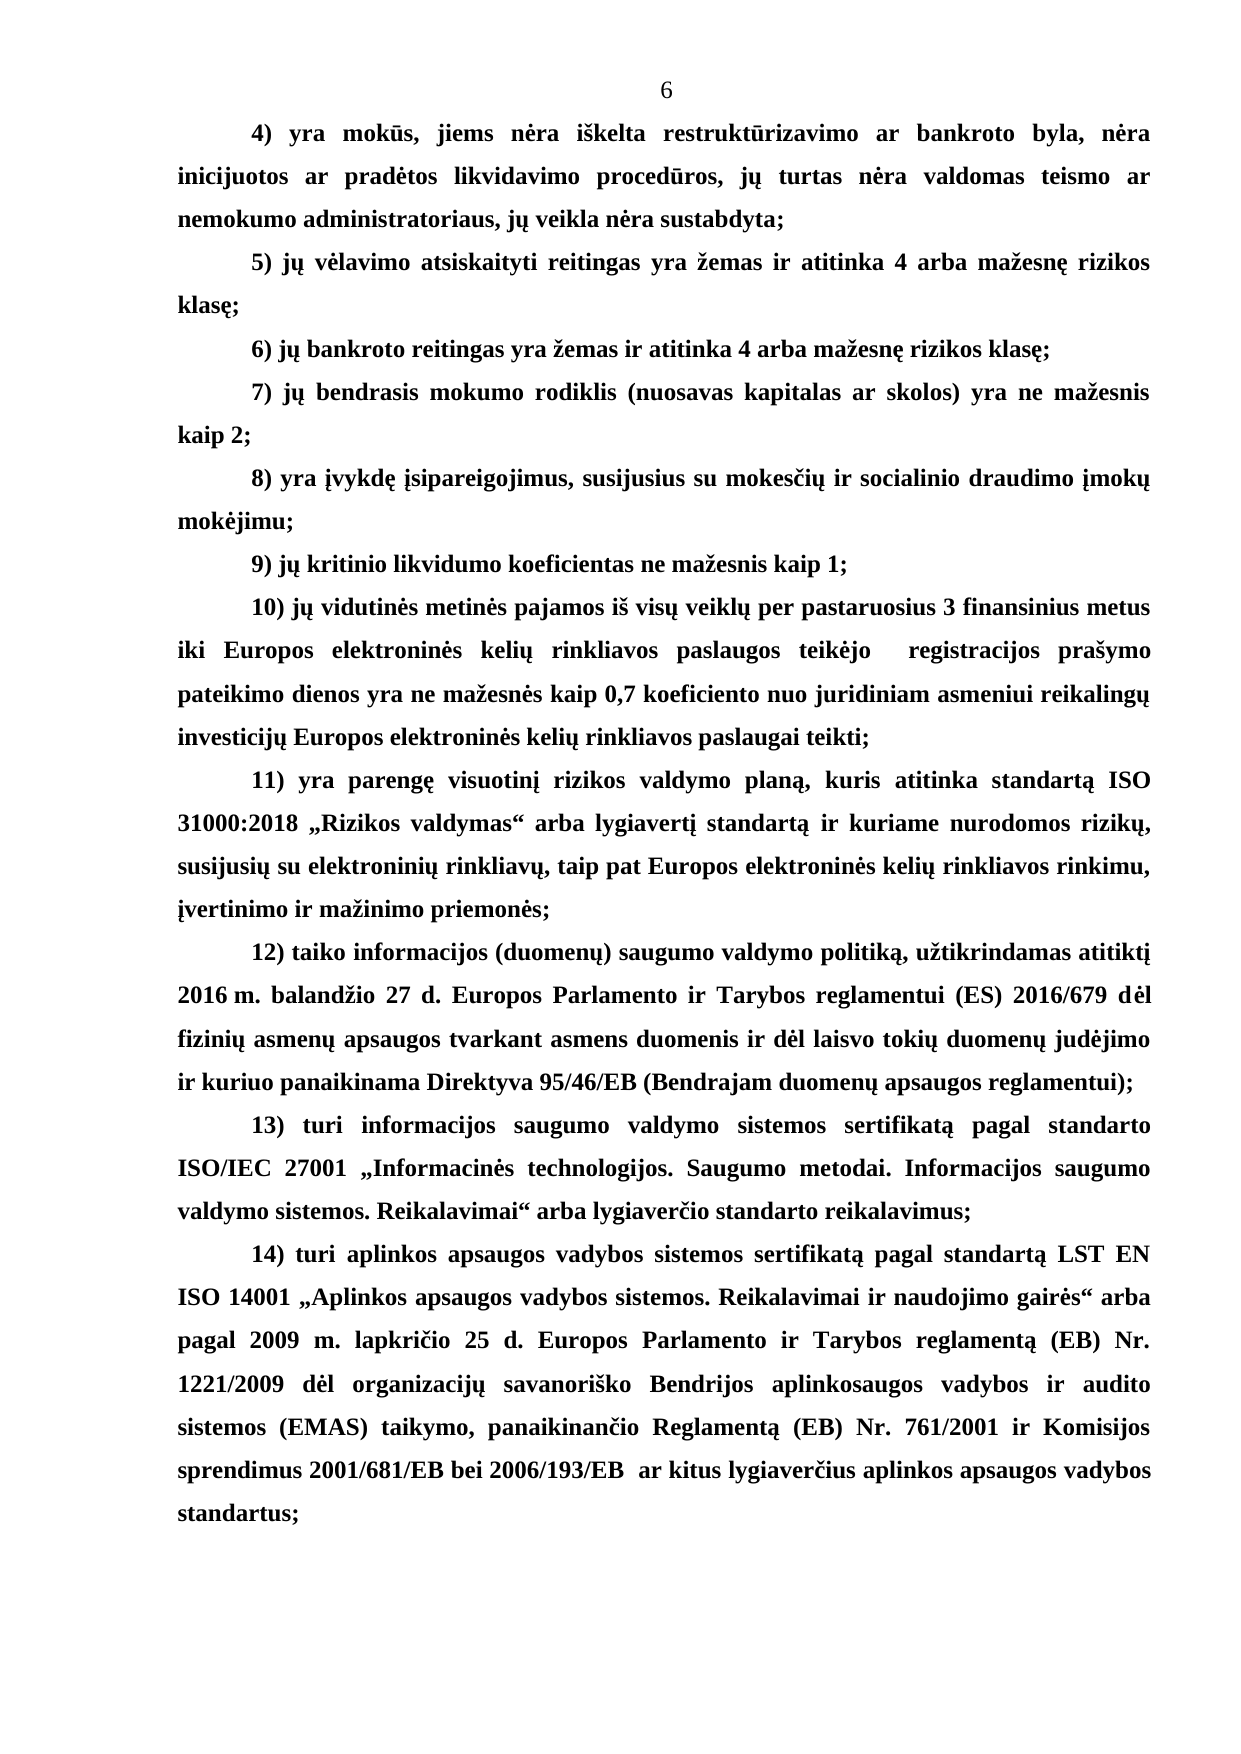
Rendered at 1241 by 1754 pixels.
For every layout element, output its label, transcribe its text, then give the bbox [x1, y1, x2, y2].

list 12) taiko informacijos (duomenų) saugumo valdymo politiką, užtikrindamas atitiktį 2016 m. balandžio 27 d. Europos Parlamento ir Tarybos reglamentui (ES) 2016/679 dėl fizinių asmenų apsaugos tvarkant asmens duomenis ir dėl laisvo tokių duomenų judėjimo ir kuriuo panaikinama Direktyva 95/46/EB (Bendrajam duomenų apsaugos reglamentui); [177, 937, 1152, 1096]
text 11) yra parengę visuotinį rizikos valdymo planą, kuris atitinka standartą ISO 31000:2018 „Rizikos valdymas“ arba lygiavertį standartą ir kuriame nurodomos rizikų, susijusių su elektroninių rinkliavų, taip pat Europos elektroninės kelių rinkliavos rinkimu, įvertinimo ir mažinimo priemonės; [177, 765, 1152, 923]
text 7) jų bendrasis mokumo rodiklis (nuosavas kapitalas ar skolos) yra ne mažesnis kaip 2; [177, 377, 1152, 449]
text 10) jų vidutinės metinės pajamos iš visų veiklų per pastaruosius 3 finansinius metus iki Europos elektroninės kelių rinkliavos paslaugos teikėjo registracijos prašymo pateikimo dienos yra ne mažesnės kaip 0,7 koeficiento nuo juridiniam asmeniui reikalingų investicijų Europos elektroninės kelių rinkliavos paslaugai teikti; [177, 592, 1152, 751]
text 5) jų vėlavimo atsiskaityti reitingas yra žemas ir atitinka 4 arba mažesnę rizikos klasę; [177, 247, 1152, 319]
list 14) turi aplinkos apsaugos vadybos sistemos sertifikatą pagal standartą LST EN ISO 14001 „Aplinkos apsaugos vadybos sistemos. Reikalavimai ir naudojimo gairės“ arba pagal 2009 m. lapkričio 25 d. Europos Parlamento ir Tarybos reglamentą (EB) Nr. 1221/2009 dėl organizacijų savanoriško Bendrijos aplinkosaugos vadybos ir audito sistemos (EMAS) taikymo, panaikinančio Reglamentą (EB) Nr. 761/2001 ir Komisijos sprendimus 2001/681/EB bei 2006/193/EB ar kitus lygiaverčius aplinkos apsaugos vadybos standartus; [177, 1239, 1152, 1527]
text 6) jų bankroto reitingas yra žemas ir atitinka 4 arba mažesnę rizikos klasę; [177, 334, 1152, 362]
text 4) yra mokūs, jiems nėra iškelta restruktūrizavimo ar bankroto byla, nėra inicijuotos ar pradėtos likvidavimo procedūros, jų turtas nėra valdomas teismo ar nemokumo administratoriaus, jų veikla nėra sustabdyta; [177, 118, 1152, 233]
text 8) yra įvykdę įsipareigojimus, susijusius su mokesčių ir socialinio draudimo įmokų mokėjimu; [177, 463, 1152, 535]
list 13) turi informacijos saugumo valdymo sistemos sertifikatą pagal standarto ISO/IEC 27001 „Informacinės technologijos. Saugumo metodai. Informacijos saugumo valdymo sistemos. Reikalavimai“ arba lygiaverčio standarto reikalavimus; [177, 1110, 1152, 1225]
text 9) jų kritinio likvidumo koeficientas ne mažesnis kaip 1; [177, 549, 1152, 578]
